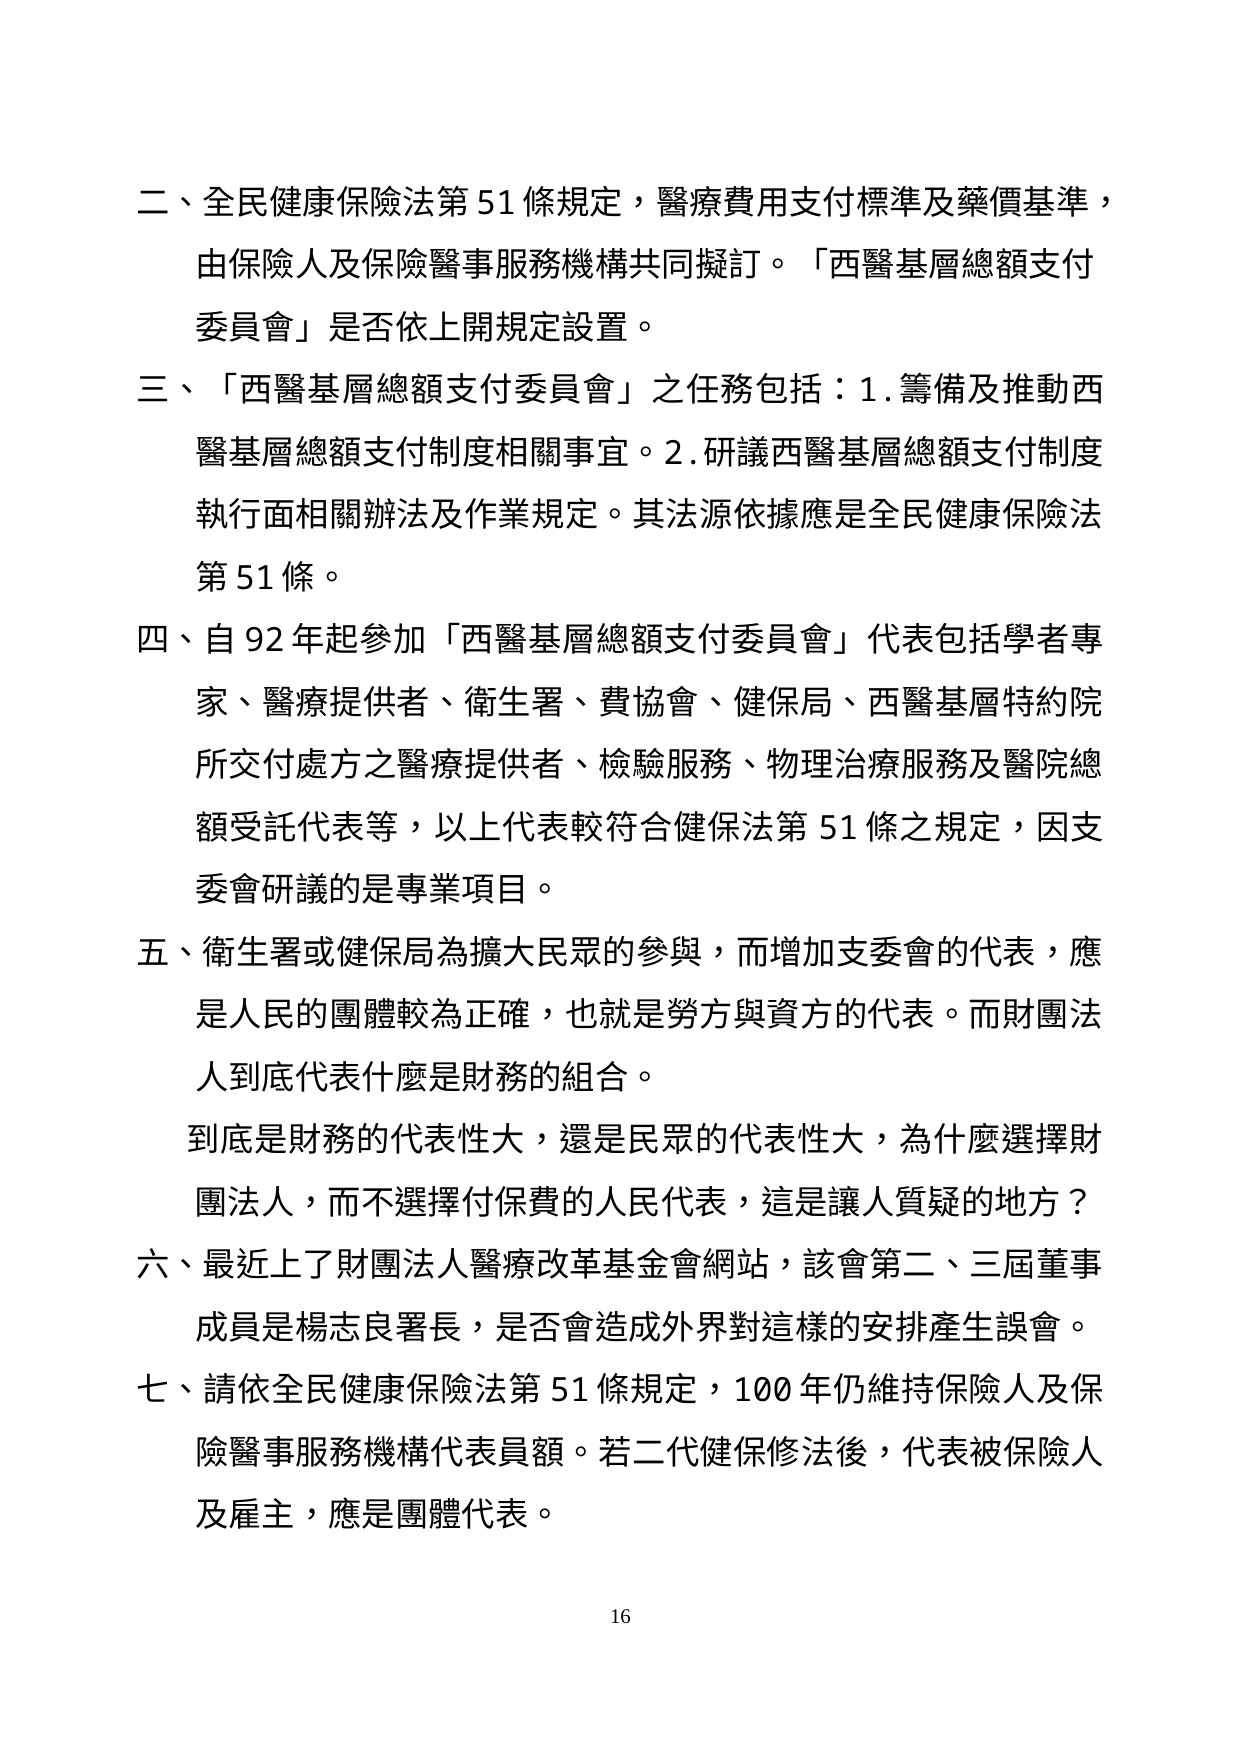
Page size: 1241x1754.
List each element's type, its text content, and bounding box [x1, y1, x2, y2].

text 四、自92年起參加「西醫基層總額支付委員會」代表包括學者專家、醫療提供者、衛生署、費協會、健保局、西醫基層特約院所交付處方之醫療提供者、檢驗服務、物理治療服務及醫院總額受託代表等，以上代表較符合健保法第51條之規定，因支委會研議的是專業項目。 [136, 596, 1104, 908]
text 二、全民健康保險法第51條規定，醫療費用支付標準及藥價基準，由保險人及保險醫事服務機構共同擬訂。「西醫基層總額支付委員會」是否依上開規定設置。 [136, 158, 1104, 346]
text 七、請依全民健康保險法第51條規定，100年仍維持保險人及保險醫事服務機構代表員額。若二代健保修法後，代表被保險人及雇主，應是團體代表。 [136, 1346, 1104, 1533]
text 三、「西醫基層總額支付委員會」之任務包括：1.籌備及推動西醫基層總額支付制度相關事宜。2.研議西醫基層總額支付制度執行面相關辦法及作業規定。其法源依據應是全民健康保險法第51條。 [136, 346, 1104, 596]
text 五、衛生署或健保局為擴大民眾的參與，而增加支委會的代表，應是人民的團體較為正確，也就是勞方與資方的代表。而財團法人到底代表什麼是財務的組合。 [136, 908, 1104, 1096]
text 到底是財務的代表性大，還是民眾的代表性大，為什麼選擇財團法人，而不選擇付保費的人民代表，這是讓人質疑的地方？ [186, 1096, 1104, 1221]
text 六、最近上了財團法人醫療改革基金會網站，該會第二、三屆董事成員是楊志良署長，是否會造成外界對這樣的安排產生誤會。 [136, 1221, 1104, 1346]
